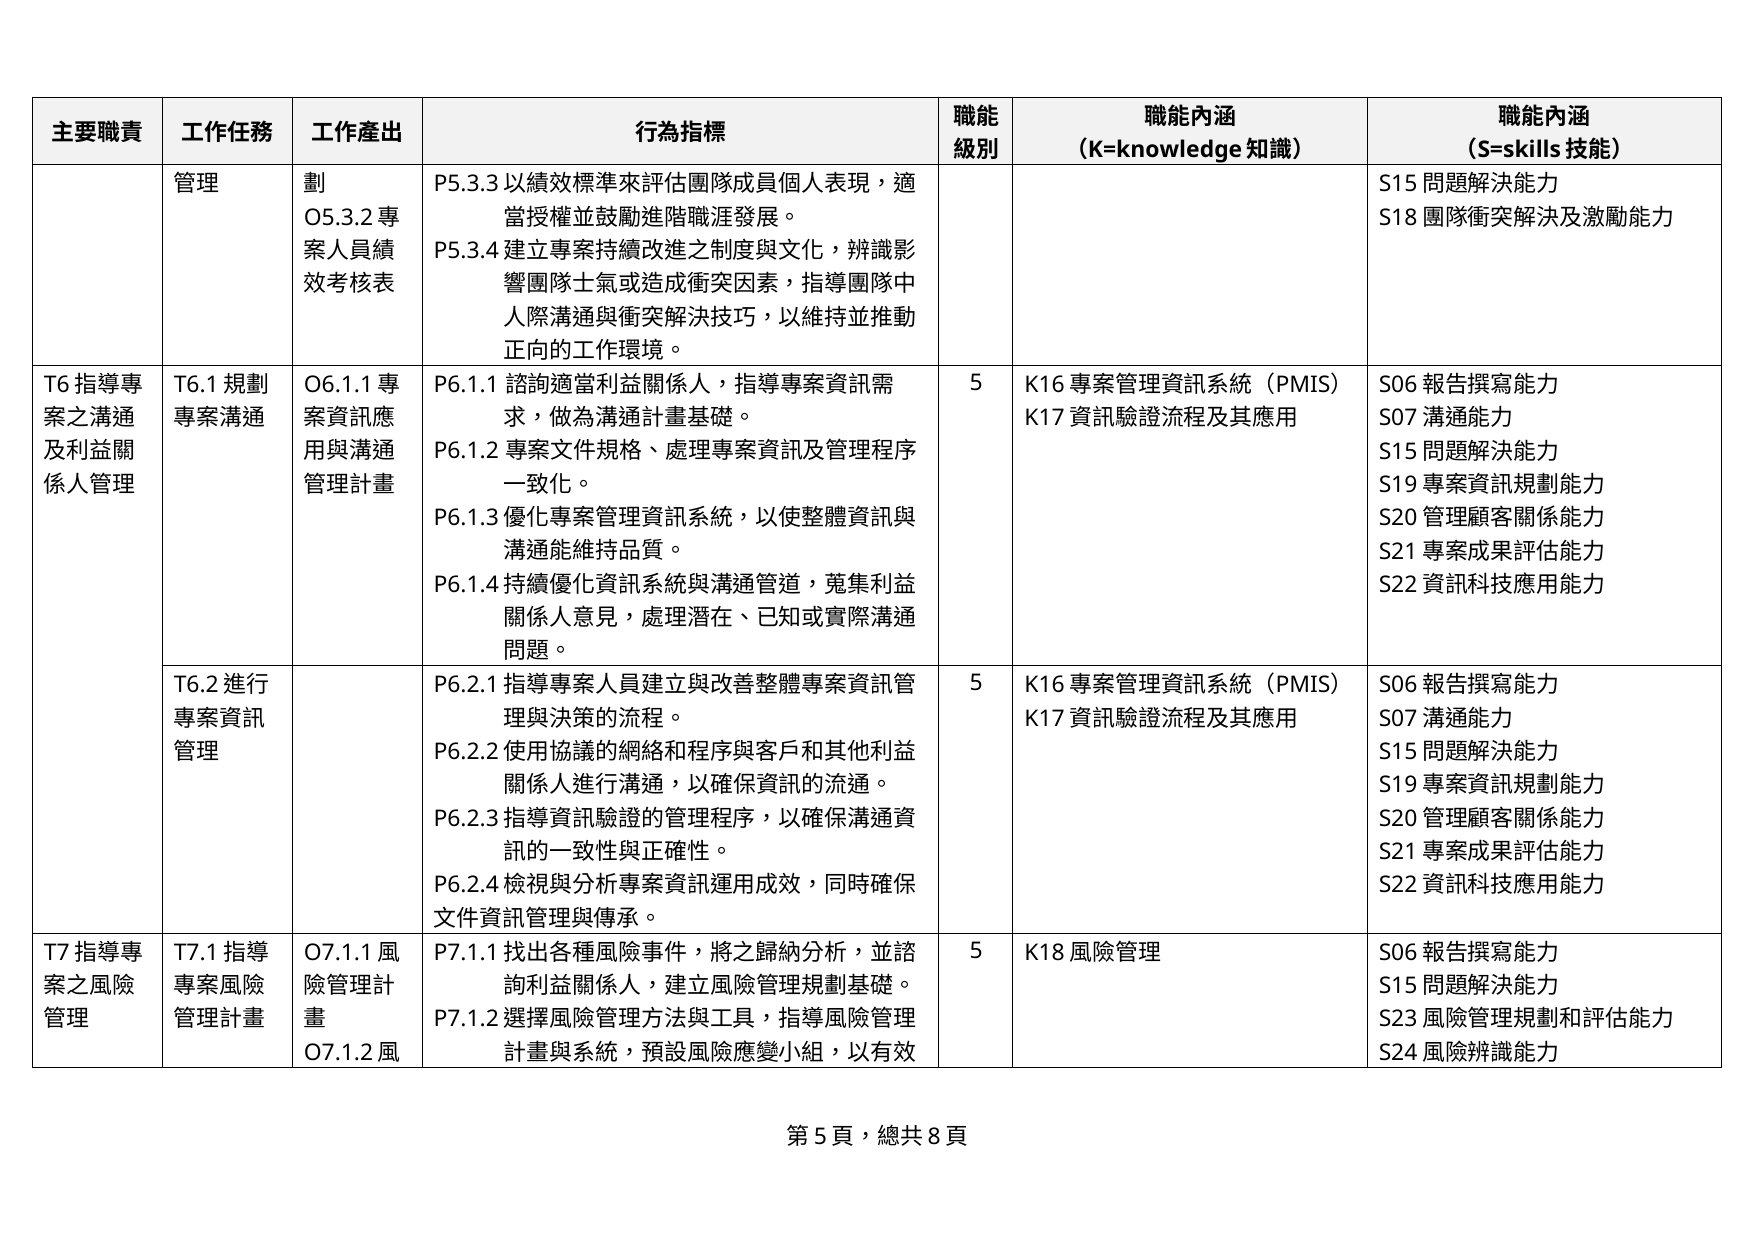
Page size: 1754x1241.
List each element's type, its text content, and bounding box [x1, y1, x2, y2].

table_cell S06報告撰寫能力 S07溝通能力 S15問題解決能力 S19專案資訊規劃能力 S20管理顧客關係能力 S21專案成果評估能力 S22資訊科技應用能力 [1368, 666, 1721, 933]
table_cell [939, 165, 1012, 365]
table_cell P5.3.3以績效標準來評估團隊成員個人表現，適當授權並鼓勵進階職涯發展。 P5.3.4建立專案持續改進之制度與文化，辨識影響團隊士氣或造成衝突因素，指導團隊中人際溝通與衝突解決技巧，以維持並推動正向的工作環境。 [423, 165, 938, 365]
table_cell [1013, 165, 1367, 365]
table_cell O7.1.1風險管理計畫 O7.1.2風 [293, 934, 422, 1067]
table_cell P6.2.1指導專案人員建立與改善整體專案資訊管理與決策的流程。 P6.2.2使用協議的網絡和程序與客戶和其他利益關係人進行溝通，以確保資訊的流通。 P6.2.3指導資訊驗證的管理程序，以確保溝通資訊的一致性與正確性。 P6.2.4檢視與分析專案資訊運用成效，同時確保文件資訊管理與傳承。 [423, 666, 938, 933]
table_header 行為指標 [423, 98, 938, 164]
table_header 職能內涵 （K=knowledge知識） [1013, 98, 1367, 164]
table_cell P7.1.1找出各種風險事件，將之歸納分析，並諮詢利益關係人，建立風險管理規劃基礎。 P7.1.2選擇風險管理方法與工具，指導風險管理計畫與系統，預設風險應變小組，以有效 [423, 934, 938, 1067]
table_cell T6指導專案之溝通及利益關係人管理 [33, 366, 162, 933]
table_header 工作任務 [163, 98, 292, 164]
table_cell K18風險管理 [1013, 934, 1367, 1067]
table_cell [33, 165, 162, 365]
table_cell T7指導專案之風險管理 [33, 934, 162, 1067]
table_cell K16專案管理資訊系統（PMIS） K17資訊驗證流程及其應用 [1013, 366, 1367, 665]
table_header 職能內涵 （S=skills技能） [1368, 98, 1721, 164]
table_cell 管理 [163, 165, 292, 365]
table_cell T7.1指導專案風險管理計畫 [163, 934, 292, 1067]
table_cell S15問題解決能力 S18團隊衝突解決及激勵能力 [1368, 165, 1721, 365]
table_cell 5 [939, 366, 1012, 665]
table_cell S06報告撰寫能力 S15問題解決能力 S23風險管理規劃和評估能力 S24風險辨識能力 [1368, 934, 1721, 1067]
table_cell K16專案管理資訊系統（PMIS） K17資訊驗證流程及其應用 [1013, 666, 1367, 933]
table_header 職能級別 [939, 98, 1012, 164]
table_cell 5 [939, 934, 1012, 1067]
table_cell 劃 O5.3.2專案人員績效考核表 [293, 165, 422, 365]
table_cell S06報告撰寫能力 S07溝通能力 S15問題解決能力 S19專案資訊規劃能力 S20管理顧客關係能力 S21專案成果評估能力 S22資訊科技應用能力 [1368, 366, 1721, 665]
table_cell T6.2進行專案資訊管理 [163, 666, 292, 933]
table_cell [293, 666, 422, 933]
table_header 工作產出 [293, 98, 422, 164]
table_cell P6.1.1 諮詢適當利益關係人，指導專案資訊需求，做為溝通計畫基礎。 P6.1.2 專案文件規格、處理專案資訊及管理程序一致化。 P6.1.3優化專案管理資訊系統，以使整體資訊與溝通能維持品質。 P6.1.4持續優化資訊系統與溝通管道，蒐集利益關係人意見，處理潛在、已知或實際溝通問題。 [423, 366, 938, 665]
table_cell T6.1規劃專案溝通 [163, 366, 292, 665]
table_header 主要職責 [33, 98, 162, 164]
table_cell O6.1.1專案資訊應用與溝通管理計畫 [293, 366, 422, 665]
table_cell 5 [939, 666, 1012, 933]
